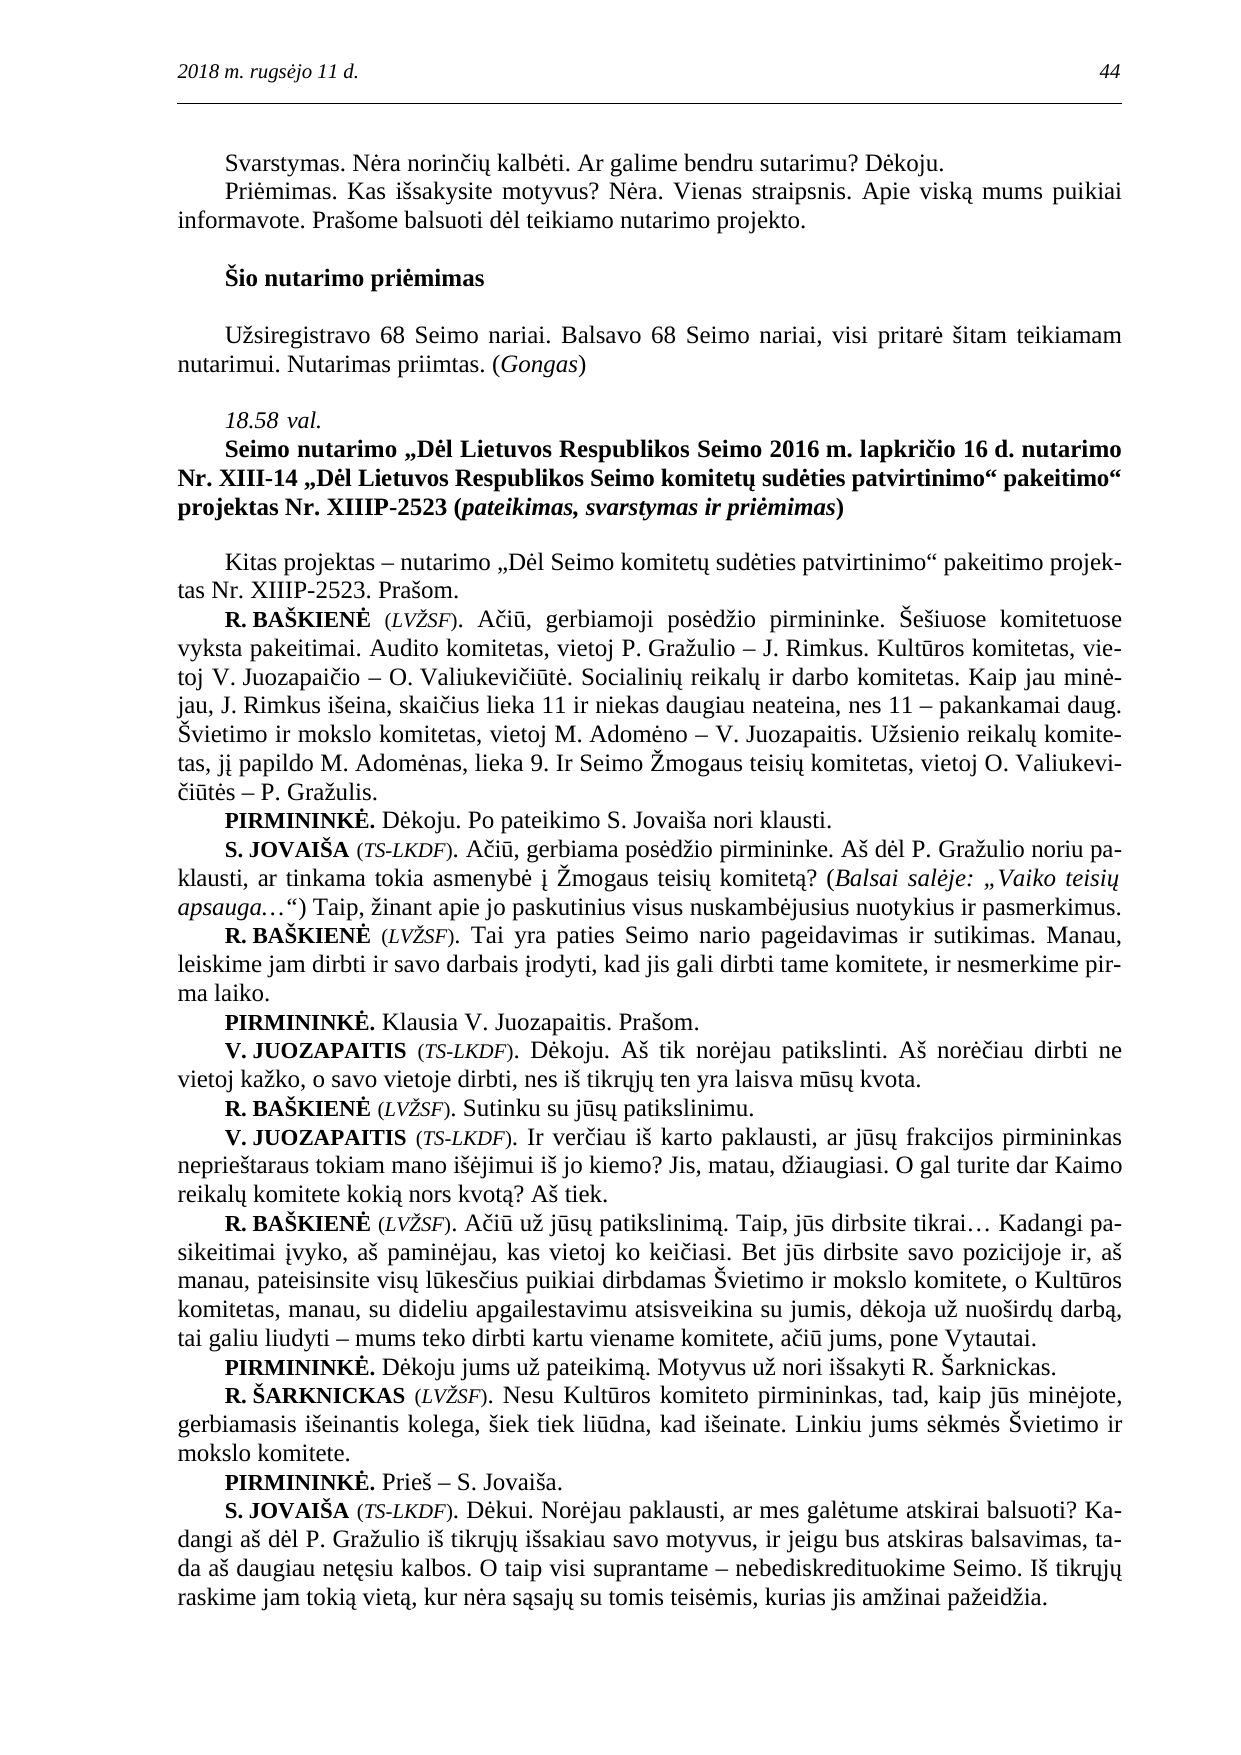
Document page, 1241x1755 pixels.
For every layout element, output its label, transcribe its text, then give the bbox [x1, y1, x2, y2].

text PIRMININKĖ. Prieš – S. Jo­vai­ša. [177, 1467, 1122, 1495]
text PIRMININKĖ. Klau­sia V. Juo­za­pai­tis. Pra­šom. [177, 1007, 1122, 1035]
text Šio nu­ta­ri­mo pri­ėmi­mas [177, 263, 1122, 291]
text R. BAŠKIENĖ (LVŽSF). Ačiū už jū­sų pa­tiks­li­ni­mą. Taip, jūs dirb­si­te tik­rai… Ka­dan­gi pa­si­kei­ti­mai įvy­ko, aš pa­mi­nė­jau, kas vie­toj ko kei­čia­si. Bet jūs dirb­si­te sa­vo po­zi­ci­jo­je ir, aš ma­nau, pa­tei­sin­si­te vi­sų lū­kes­čius pui­kiai dirb­da­mas Švie­ti­mo ir moks­lo ko­mi­te­te, o Kul­tū­ros ko­mi­te­tas, ma­nau, su di­de­liu ap­gai­les­ta­vi­mu at­si­svei­ki­na su ju­mis, dė­ko­ja už nuo­šir­dų dar­bą, tai ga­liu liu­dy­ti – mums te­ko dirb­ti kar­tu vie­na­me ko­mi­te­te, ačiū jums, po­ne Vy­tau­tai. [177, 1208, 1122, 1352]
text V. JUOZAPAITIS (TS-LKDF). Dė­ko­ju. Aš tik no­rė­jau pa­tiks­lin­ti. Aš no­rė­čiau dirb­ti ne vie­toj kaž­ko, o sa­vo vie­to­je dirb­ti, nes iš tik­rų­jų ten yra lais­va mū­sų kvo­ta. [177, 1035, 1122, 1093]
text Pri­ėmi­mas. Kas iš­sa­ky­si­te mo­ty­vus? Nė­ra. Vie­nas straips­nis. Apie vis­ką mums pui­kiai in­for­ma­vo­te. Pra­šo­me bal­suo­ti dėl tei­kia­mo nu­ta­ri­mo pro­jek­to. [177, 176, 1122, 234]
text Sei­mo nu­ta­ri­mo „Dėl Lie­tu­vos Res­pub­li­kos Sei­mo 2016 m. lap­kri­čio 16 d. nu­ta­ri­mo Nr. XIII-14 „Dėl Lie­tu­vos Res­pub­li­kos Sei­mo ko­mi­te­tų su­dė­ties pa­tvir­ti­ni­mo“ pa­kei­ti­mo“ pro­jek­tas Nr. XIIIP-2523 (pa­tei­ki­mas, svars­ty­mas ir pri­ėmi­mas) [177, 434, 1122, 520]
text PIRMININKĖ. Dė­ko­ju jums už pa­tei­ki­mą. Mo­ty­vus už no­ri iš­sa­ky­ti R. Šar­knic­kas. [177, 1352, 1122, 1380]
text Ki­tas pro­jek­tas – nu­ta­ri­mo „Dėl Sei­mo ko­mi­te­tų su­dė­ties pa­tvir­ti­ni­mo“ pa­kei­ti­mo pro­jek­tas Nr. XIIIP-2523. Pra­šom. [177, 547, 1122, 604]
text V. JUOZAPAITIS (TS-LKDF). Ir ver­čiau iš kar­to pa­klaus­ti, ar jū­sų frak­ci­jos pir­mi­nin­kas ne­pri­eš­ta­raus to­kiam ma­no iš­ėji­mui iš jo kie­mo? Jis, ma­tau, džiau­gia­si. O gal tu­ri­te dar Kai­mo rei­ka­lų ko­mi­te­te ko­kią nors kvo­tą? Aš tiek. [177, 1122, 1122, 1208]
text R. BAŠKIENĖ (LVŽSF). Ačiū, ger­bia­mo­ji po­sė­džio pir­mi­nin­ke. Še­šiuo­se ko­mi­te­tuo­se vyks­ta pa­kei­ti­mai. Au­di­to ko­mi­te­tas, vie­toj P. Gra­žu­lio – J. Rim­kus. Kul­tū­ros ko­mi­te­tas, vie­toj V. Juo­za­pai­čio – O. Va­liu­ke­vi­čiū­tė. So­cia­li­nių rei­ka­lų ir dar­bo ko­mi­te­tas. Kaip jau mi­nė­jau, J. Rim­kus iš­ei­na, skai­čius lie­ka 11 ir nie­kas dau­giau ne­at­ei­na, nes 11 – pa­kan­ka­mai daug. Švie­ti­mo ir moks­lo ko­mi­te­tas, vie­toj M. Ado­mė­no – V. Juo­za­pai­tis. Už­sie­nio rei­ka­lų ko­mi­te­tas, jį pa­pil­do M. Ado­mė­nas, lie­ka 9. Ir Sei­mo Žmo­gaus tei­sių ko­mi­te­tas, vie­toj O. Va­liu­ke­vi­čiū­tės – P. Gra­žu­lis. [177, 604, 1122, 805]
text Už­si­re­gist­ra­vo 68 Sei­mo na­riai. Bal­sa­vo 68 Sei­mo na­riai, vi­si pri­ta­rė ši­tam tei­kia­mam nu­ta­ri­mui. Nu­ta­ri­mas pri­im­tas. (Gon­gas) [177, 320, 1122, 378]
text S. JOVAIŠA (TS-LKDF). Ačiū, ger­bia­ma po­sė­džio pir­mi­nin­ke. Aš dėl P. Gra­žu­lio no­riu pa­klaus­ti, ar tin­ka­ma to­kia as­me­ny­bė į Žmo­gaus tei­sių ko­mi­te­tą? (Bal­sai sa­lė­je: „Vai­ko tei­sių ap­sau­ga…“) Taip, ži­nant apie jo pas­ku­ti­nius vi­sus nu­skam­bė­ju­sius nuo­ty­kius ir pa­smer­ki­mus. [177, 834, 1122, 920]
text S. JOVAIŠA (TS-LKDF). Dė­kui. No­rė­jau pa­klaus­ti, ar mes ga­lė­tu­me at­ski­rai bal­suo­ti? Ka­dan­gi aš dėl P. Gra­žu­lio iš tik­rų­jų iš­sa­kiau sa­vo mo­ty­vus, ir jei­gu bus at­ski­ras bal­sa­vi­mas, ta­da aš dau­giau ne­tę­siu kal­bos. O taip vi­si su­pran­ta­me – ne­be­disk­re­di­tuo­ki­me Sei­mo. Iš tik­rų­jų ras­ki­me jam to­kią vie­tą, kur nė­ra są­sa­jų su to­mis tei­sė­mis, ku­rias jis am­ži­nai pa­žei­džia. [177, 1495, 1122, 1610]
text R. BAŠKIENĖ (LVŽSF). Su­tin­ku su jū­sų pa­tiks­li­ni­mu. [177, 1093, 1122, 1122]
text R. ŠARKNICKAS (LVŽSF). Ne­su Kul­tū­ros ko­mi­te­to pir­mi­nin­kas, tad, kaip jūs mi­nė­jo­te, ger­bia­ma­sis iš­ei­nan­tis ko­le­ga, šiek tiek liūd­na, kad iš­ei­na­te. Lin­kiu jums sėk­mės Švie­ti­mo ir moks­lo ko­mi­te­te. [177, 1380, 1122, 1467]
text PIRMININKĖ. Dė­ko­ju. Po pa­tei­ki­mo S. Jo­vai­ša no­ri klaus­ti. [177, 805, 1122, 834]
text R. BAŠKIENĖ (LVŽSF). Tai yra pa­ties Sei­mo na­rio pa­gei­da­vi­mas ir su­ti­ki­mas. Ma­nau, leis­ki­me jam dirb­ti ir sa­vo dar­bais įro­dy­ti, kad jis ga­li dirb­ti ta­me ko­mi­te­te, ir ne­smer­ki­me pir­ma lai­ko. [177, 920, 1122, 1007]
text 18.58 val. [224, 406, 1122, 434]
text Svars­ty­mas. Nė­ra no­rin­čių kal­bė­ti. Ar ga­li­me ben­dru su­ta­ri­mu? Dė­ko­ju. [177, 148, 1122, 176]
